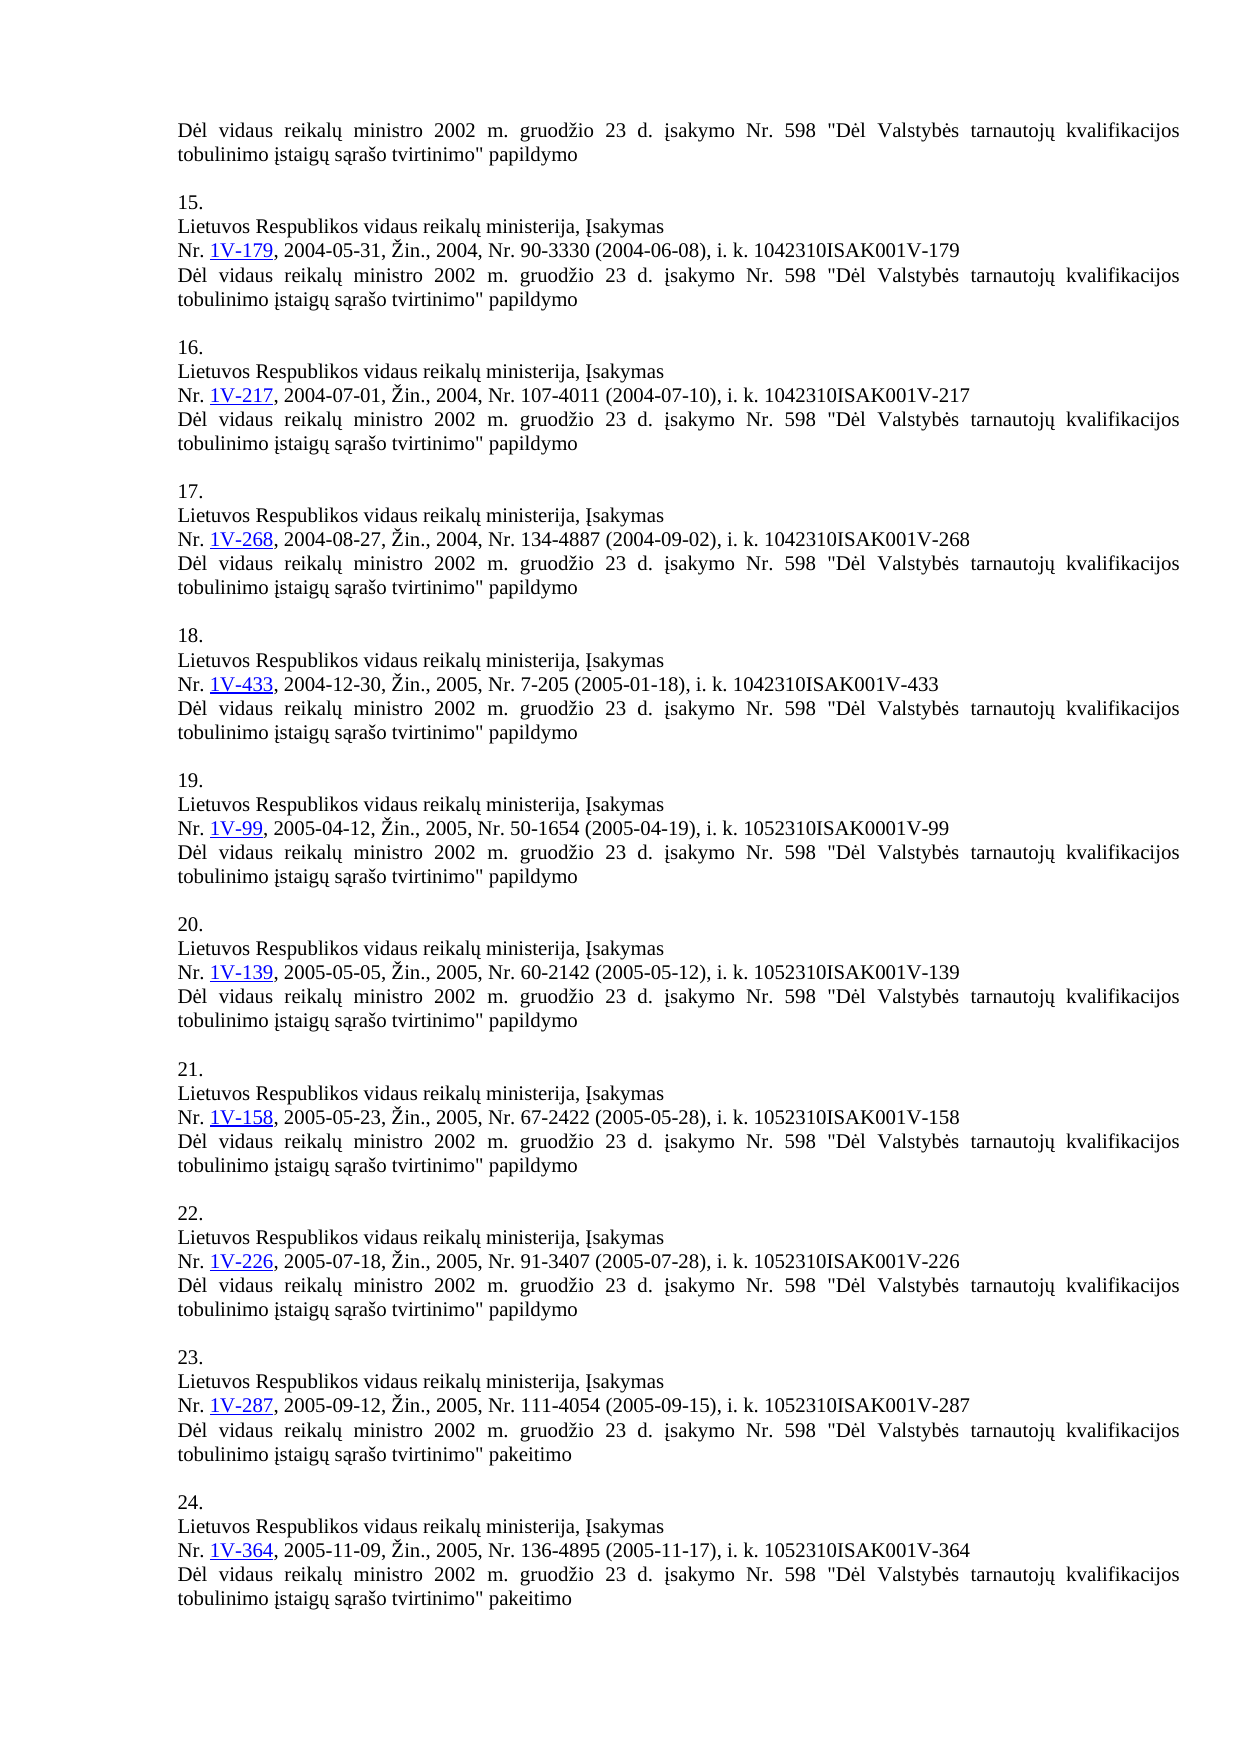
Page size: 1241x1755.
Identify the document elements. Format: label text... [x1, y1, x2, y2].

text Lietuvos Respublikos vidaus reikalų ministerija, Įsakymas [177, 792, 1181, 816]
text Dėl vidaus reikalų ministro 2002 m. gruodžio 23 d. įsakymo Nr. 598 "Dėl Valstybės tarnautojų kvalifikacijos tobulinimo įstaigų sąrašo tvirtinimo" papildymo [177, 262, 1181, 311]
text Nr. 1V-158, 2005-05-23, Žin., 2005, Nr. 67-2422 (2005-05-28), i. k. 1052310ISAK001V-158 [177, 1105, 1181, 1129]
text Lietuvos Respublikos vidaus reikalų ministerija, Įsakymas [177, 214, 1181, 238]
text Nr. 1V-99, 2005-04-12, Žin., 2005, Nr. 50-1654 (2005-04-19), i. k. 1052310ISAK0001V-99 [177, 816, 1181, 840]
text Lietuvos Respublikos vidaus reikalų ministerija, Įsakymas [177, 1225, 1181, 1249]
text Dėl vidaus reikalų ministro 2002 m. gruodžio 23 d. įsakymo Nr. 598 "Dėl Valstybės tarnautojų kvalifikacijos tobulinimo įstaigų sąrašo tvirtinimo" papildymo [177, 118, 1181, 166]
text 18. [177, 623, 1181, 647]
text Lietuvos Respublikos vidaus reikalų ministerija, Įsakymas [177, 647, 1181, 672]
text Dėl vidaus reikalų ministro 2002 m. gruodžio 23 d. įsakymo Nr. 598 "Dėl Valstybės tarnautojų kvalifikacijos tobulinimo įstaigų sąrašo tvirtinimo" papildymo [177, 1273, 1181, 1321]
text 19. [177, 768, 1181, 792]
text Dėl vidaus reikalų ministro 2002 m. gruodžio 23 d. įsakymo Nr. 598 "Dėl Valstybės tarnautojų kvalifikacijos tobulinimo įstaigų sąrašo tvirtinimo" papildymo [177, 984, 1181, 1032]
text 16. [177, 335, 1181, 359]
text Lietuvos Respublikos vidaus reikalų ministerija, Įsakymas [177, 936, 1181, 960]
text Nr. 1V-268, 2004-08-27, Žin., 2004, Nr. 134-4887 (2004-09-02), i. k. 1042310ISAK001V-268 [177, 527, 1181, 551]
text Lietuvos Respublikos vidaus reikalų ministerija, Įsakymas [177, 1081, 1181, 1105]
text Nr. 1V-139, 2005-05-05, Žin., 2005, Nr. 60-2142 (2005-05-12), i. k. 1052310ISAK001V-139 [177, 960, 1181, 984]
text Dėl vidaus reikalų ministro 2002 m. gruodžio 23 d. įsakymo Nr. 598 "Dėl Valstybės tarnautojų kvalifikacijos tobulinimo įstaigų sąrašo tvirtinimo" papildymo [177, 840, 1181, 888]
text 15. [177, 190, 1181, 214]
text Lietuvos Respublikos vidaus reikalų ministerija, Įsakymas [177, 1514, 1181, 1538]
text Nr. 1V-226, 2005-07-18, Žin., 2005, Nr. 91-3407 (2005-07-28), i. k. 1052310ISAK001V-226 [177, 1249, 1181, 1273]
text 24. [177, 1490, 1181, 1514]
text Lietuvos Respublikos vidaus reikalų ministerija, Įsakymas [177, 359, 1181, 383]
text 23. [177, 1345, 1181, 1369]
text Dėl vidaus reikalų ministro 2002 m. gruodžio 23 d. įsakymo Nr. 598 "Dėl Valstybės tarnautojų kvalifikacijos tobulinimo įstaigų sąrašo tvirtinimo" pakeitimo [177, 1417, 1181, 1466]
text Nr. 1V-364, 2005-11-09, Žin., 2005, Nr. 136-4895 (2005-11-17), i. k. 1052310ISAK001V-364 [177, 1538, 1181, 1562]
text Lietuvos Respublikos vidaus reikalų ministerija, Įsakymas [177, 1369, 1181, 1393]
text Nr. 1V-287, 2005-09-12, Žin., 2005, Nr. 111-4054 (2005-09-15), i. k. 1052310ISAK001V-287 [177, 1393, 1181, 1417]
text 20. [177, 912, 1181, 936]
text Nr. 1V-217, 2004-07-01, Žin., 2004, Nr. 107-4011 (2004-07-10), i. k. 1042310ISAK001V-217 [177, 383, 1181, 407]
text Dėl vidaus reikalų ministro 2002 m. gruodžio 23 d. įsakymo Nr. 598 "Dėl Valstybės tarnautojų kvalifikacijos tobulinimo įstaigų sąrašo tvirtinimo" papildymo [177, 696, 1181, 744]
text Dėl vidaus reikalų ministro 2002 m. gruodžio 23 d. įsakymo Nr. 598 "Dėl Valstybės tarnautojų kvalifikacijos tobulinimo įstaigų sąrašo tvirtinimo" papildymo [177, 407, 1181, 455]
text Nr. 1V-179, 2004-05-31, Žin., 2004, Nr. 90-3330 (2004-06-08), i. k. 1042310ISAK001V-179 [177, 238, 1181, 262]
text Nr. 1V-433, 2004-12-30, Žin., 2005, Nr. 7-205 (2005-01-18), i. k. 1042310ISAK001V-433 [177, 672, 1181, 696]
text Lietuvos Respublikos vidaus reikalų ministerija, Įsakymas [177, 503, 1181, 527]
text 22. [177, 1201, 1181, 1225]
text 21. [177, 1057, 1181, 1081]
text Dėl vidaus reikalų ministro 2002 m. gruodžio 23 d. įsakymo Nr. 598 "Dėl Valstybės tarnautojų kvalifikacijos tobulinimo įstaigų sąrašo tvirtinimo" papildymo [177, 551, 1181, 599]
text Dėl vidaus reikalų ministro 2002 m. gruodžio 23 d. įsakymo Nr. 598 "Dėl Valstybės tarnautojų kvalifikacijos tobulinimo įstaigų sąrašo tvirtinimo" papildymo [177, 1129, 1181, 1177]
text Dėl vidaus reikalų ministro 2002 m. gruodžio 23 d. įsakymo Nr. 598 "Dėl Valstybės tarnautojų kvalifikacijos tobulinimo įstaigų sąrašo tvirtinimo" pakeitimo [177, 1562, 1181, 1610]
text 17. [177, 479, 1181, 503]
